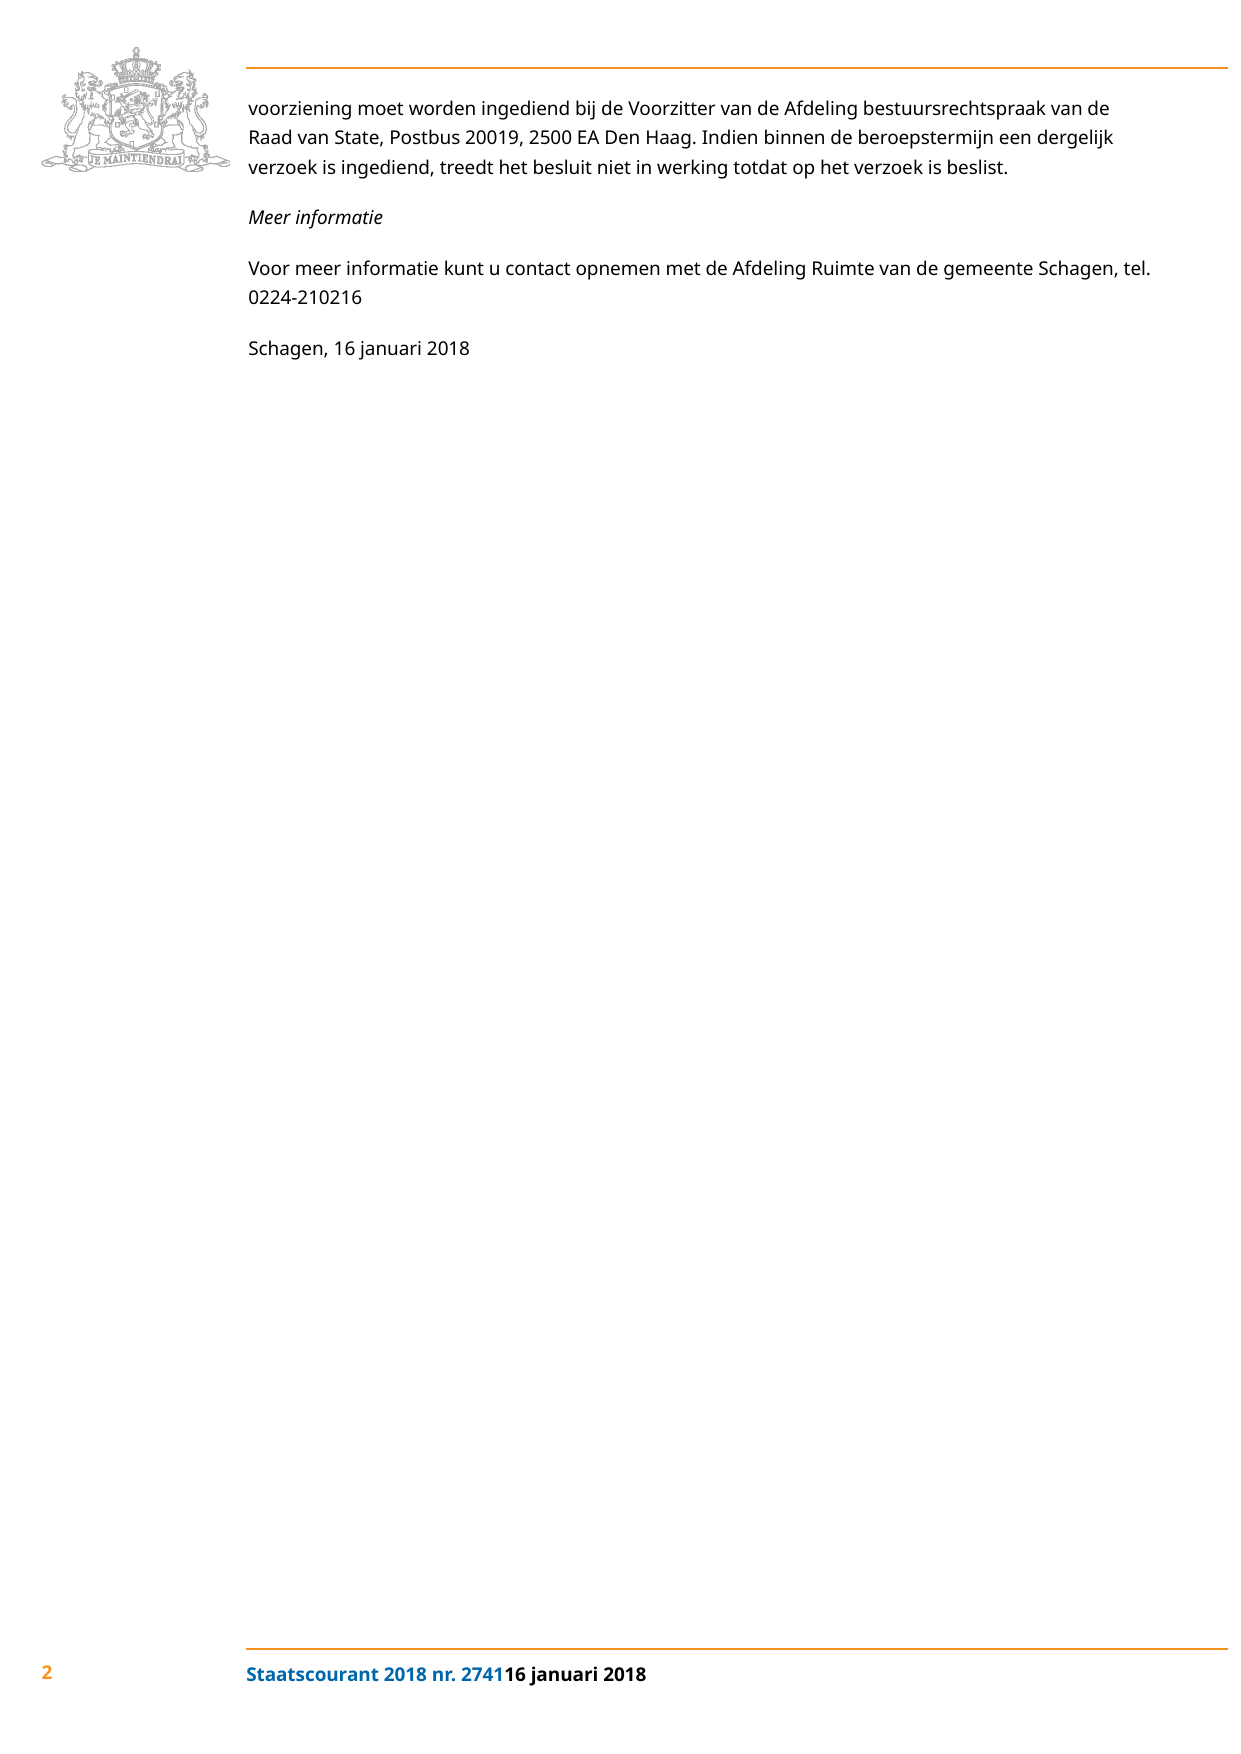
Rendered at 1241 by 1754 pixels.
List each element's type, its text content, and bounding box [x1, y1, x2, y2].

text voorziening moet worden ingediend bij de Voorzitter van de Afdeling bestuursrechtspraak van de Raad van State, Postbus 20019, 2500 EA Den Haag. Indien binnen de beroepstermijn een dergelijk verzoek is ingediend, treedt het besluit niet in werking totdat op het verzoek is beslist. [248, 95, 1152, 180]
picture [41, 47, 231, 172]
text Schagen, 16 januari 2018 [248, 335, 1152, 361]
text Voor meer informatie kunt u contact opnemen met de Afdeling Ruimte van de gemeente Schagen, tel. 0224-210216 [248, 255, 1152, 310]
text Meer informatie [248, 204, 1152, 230]
